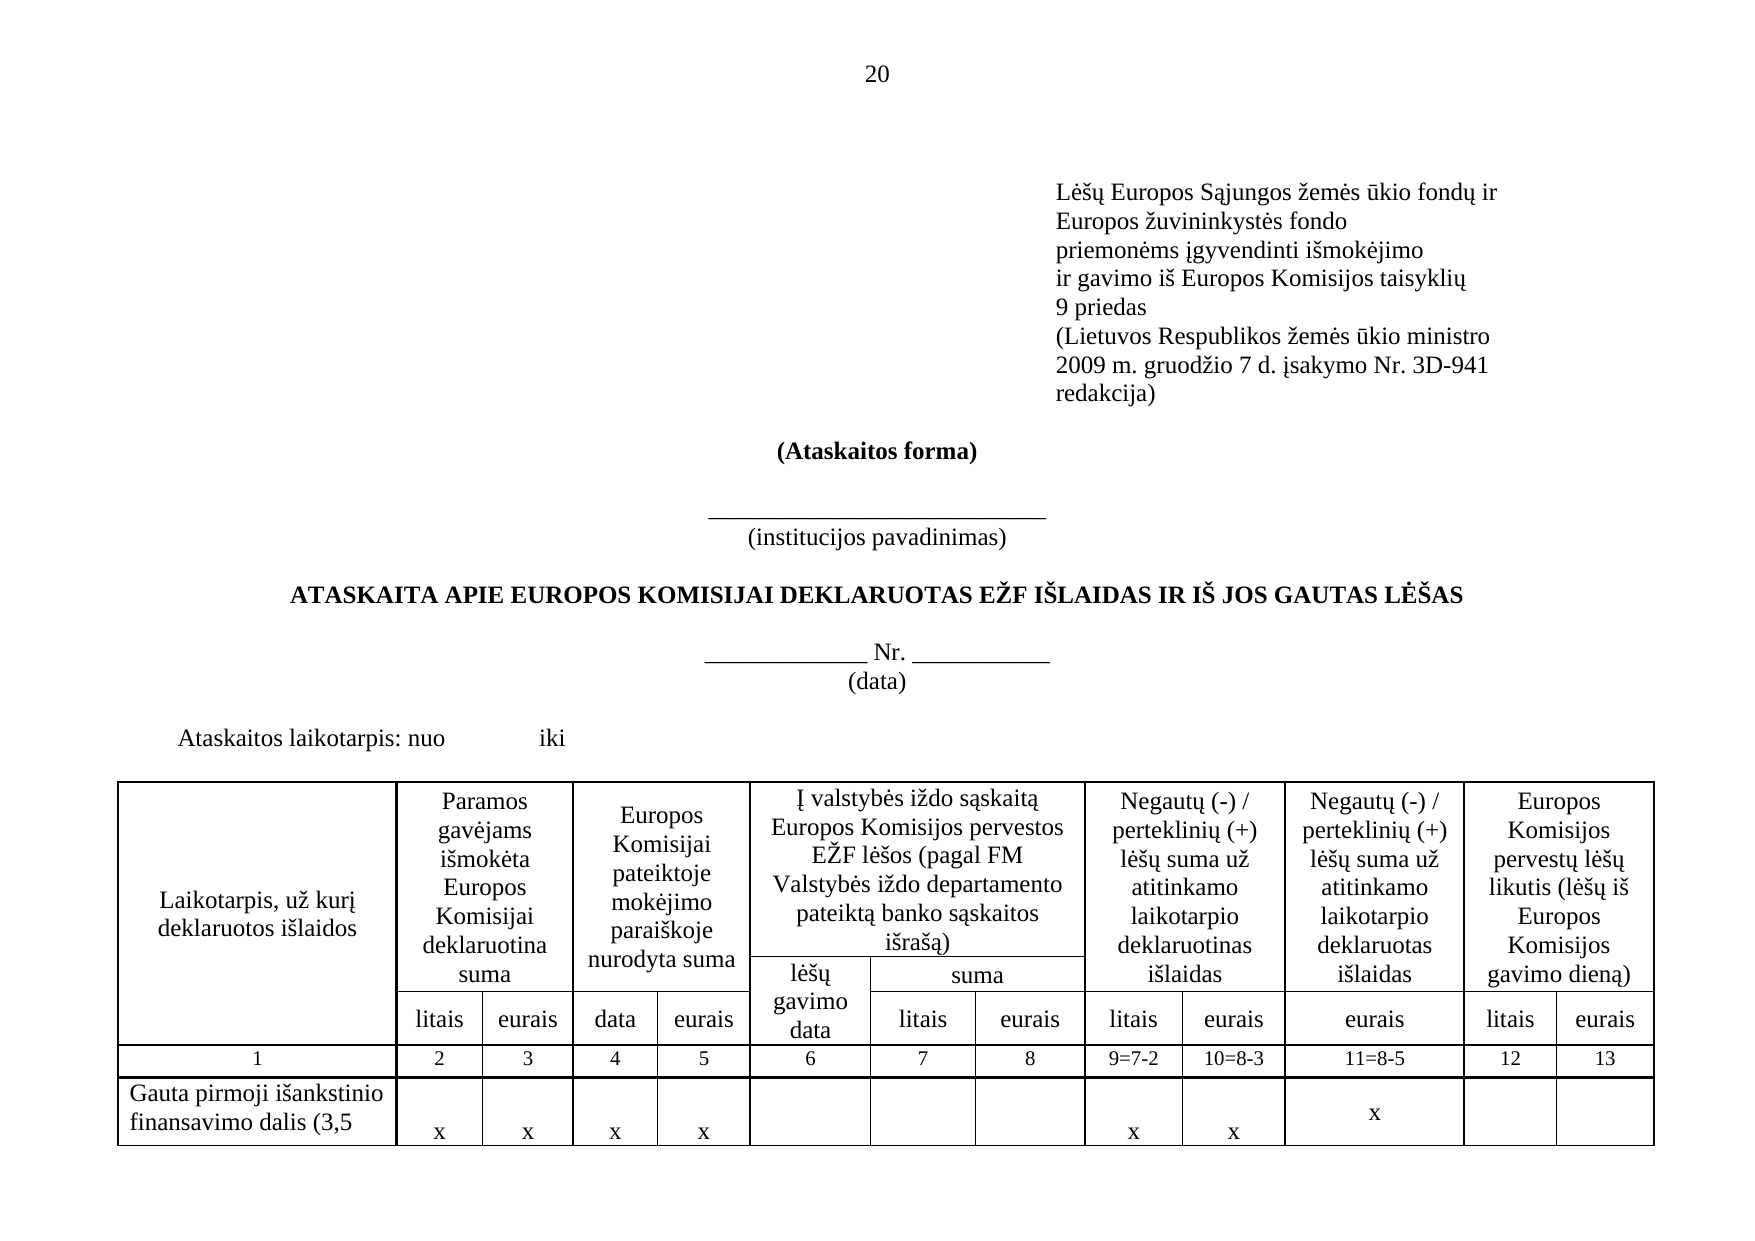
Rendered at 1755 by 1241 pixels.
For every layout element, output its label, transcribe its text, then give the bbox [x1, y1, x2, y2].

text (institucijos pavadinimas) [118, 522, 1636, 551]
text 9 priedas [1056, 292, 1636, 321]
table_header Paramos gavėjams išmokėta Europos Komisijai deklaruotina suma [398, 783, 572, 991]
text ___________________________ [118, 493, 1636, 522]
text (Lietuvos Respublikos žemės ūkio ministro [1056, 321, 1636, 350]
table_cell eurais [658, 992, 749, 1044]
table_header Negautų (-) / perteklinių (+) lėšų suma už atitinkamo laikotarpio deklaruotas išlaidas [1286, 783, 1463, 991]
table_header Europos Komisijai pateiktoje mokėjimo paraiškoje nurodyta suma [574, 783, 749, 991]
table_cell x [483, 1079, 572, 1145]
table_cell litais [1465, 992, 1556, 1044]
table_cell 2 [398, 1046, 482, 1076]
table_cell 10=8-3 [1183, 1046, 1284, 1076]
table_cell 7 [871, 1046, 975, 1076]
text Ataskaitos laikotarpis: nuo iki [118, 723, 1636, 752]
table_cell 4 [574, 1046, 657, 1076]
table_header Negautų (-) / perteklinių (+) lėšų suma už atitinkamo laikotarpio deklaruotinas išlaidas [1086, 783, 1284, 991]
table_cell 5 [658, 1046, 749, 1076]
table_cell litais [398, 992, 482, 1044]
text Lėšų Europos Sąjungos žemės ūkio fondų ir [1056, 177, 1636, 206]
table_cell x [1286, 1079, 1463, 1145]
text priemonėms įgyvendinti išmokėjimo [1056, 235, 1636, 263]
table_cell eurais [1286, 992, 1463, 1044]
table_cell 3 [483, 1046, 572, 1076]
table_cell [976, 1079, 1084, 1145]
table_cell x [1086, 1079, 1182, 1145]
text ir gavimo iš Europos Komisijos taisyklių [1056, 263, 1636, 292]
table_cell 9=7-2 [1086, 1046, 1182, 1076]
table_cell 8 [976, 1046, 1084, 1076]
text Europos žuvininkystės fondo [1056, 206, 1636, 235]
table_cell x [1183, 1079, 1284, 1145]
table_cell litais [1086, 992, 1182, 1044]
table_cell eurais [976, 992, 1084, 1044]
text (data) [118, 666, 1636, 695]
table_cell 1 [119, 1046, 395, 1076]
text redakcija) [1056, 378, 1636, 407]
table_cell x [658, 1079, 749, 1145]
table_header Į valstybės iždo sąskaitą Europos Komisijos pervestos EŽF lėšos (pagal FM Valstybės iždo departamento pateiktą banko sąskaitos išrašą) [751, 783, 1084, 956]
text ATASKAITA APIE EUROPOS KOMISIJAI DEKLARUOTAS EŽF IŠLAIDAS IR IŠ JOS GAUTAS LĖŠAS [118, 580, 1636, 608]
table_cell [1557, 1079, 1653, 1145]
text (Ataskaitos forma) [118, 436, 1636, 465]
table_cell lėšų gavimo data [751, 957, 870, 1044]
table_cell suma [871, 957, 1084, 991]
table_cell 11=8-5 [1286, 1046, 1463, 1076]
text _____________ Nr. ___________ [118, 637, 1636, 666]
table_cell eurais [483, 992, 572, 1044]
table_cell eurais [1557, 992, 1653, 1044]
table_cell x [574, 1079, 657, 1145]
text 2009 m. gruodžio 7 d. įsakymo Nr. 3D-941 [1056, 350, 1636, 378]
table_cell 13 [1557, 1046, 1653, 1076]
table_cell 6 [751, 1046, 870, 1076]
table_cell eurais [1183, 992, 1284, 1044]
table_cell litais [871, 992, 975, 1044]
table_cell [1465, 1079, 1556, 1145]
table_cell Gauta pirmoji išankstinio finansavimo dalis (3,5 [119, 1079, 395, 1145]
table_header Europos Komisijos pervestų lėšų likutis (lėšų iš Europos Komisijos gavimo dieną) [1465, 783, 1653, 991]
table_cell [871, 1079, 975, 1145]
table_cell 12 [1465, 1046, 1556, 1076]
table_cell x [398, 1079, 482, 1145]
table_header Laikotarpis, už kurį deklaruotos išlaidos [119, 783, 395, 1044]
table_cell data [574, 992, 657, 1044]
table_cell [751, 1079, 870, 1145]
